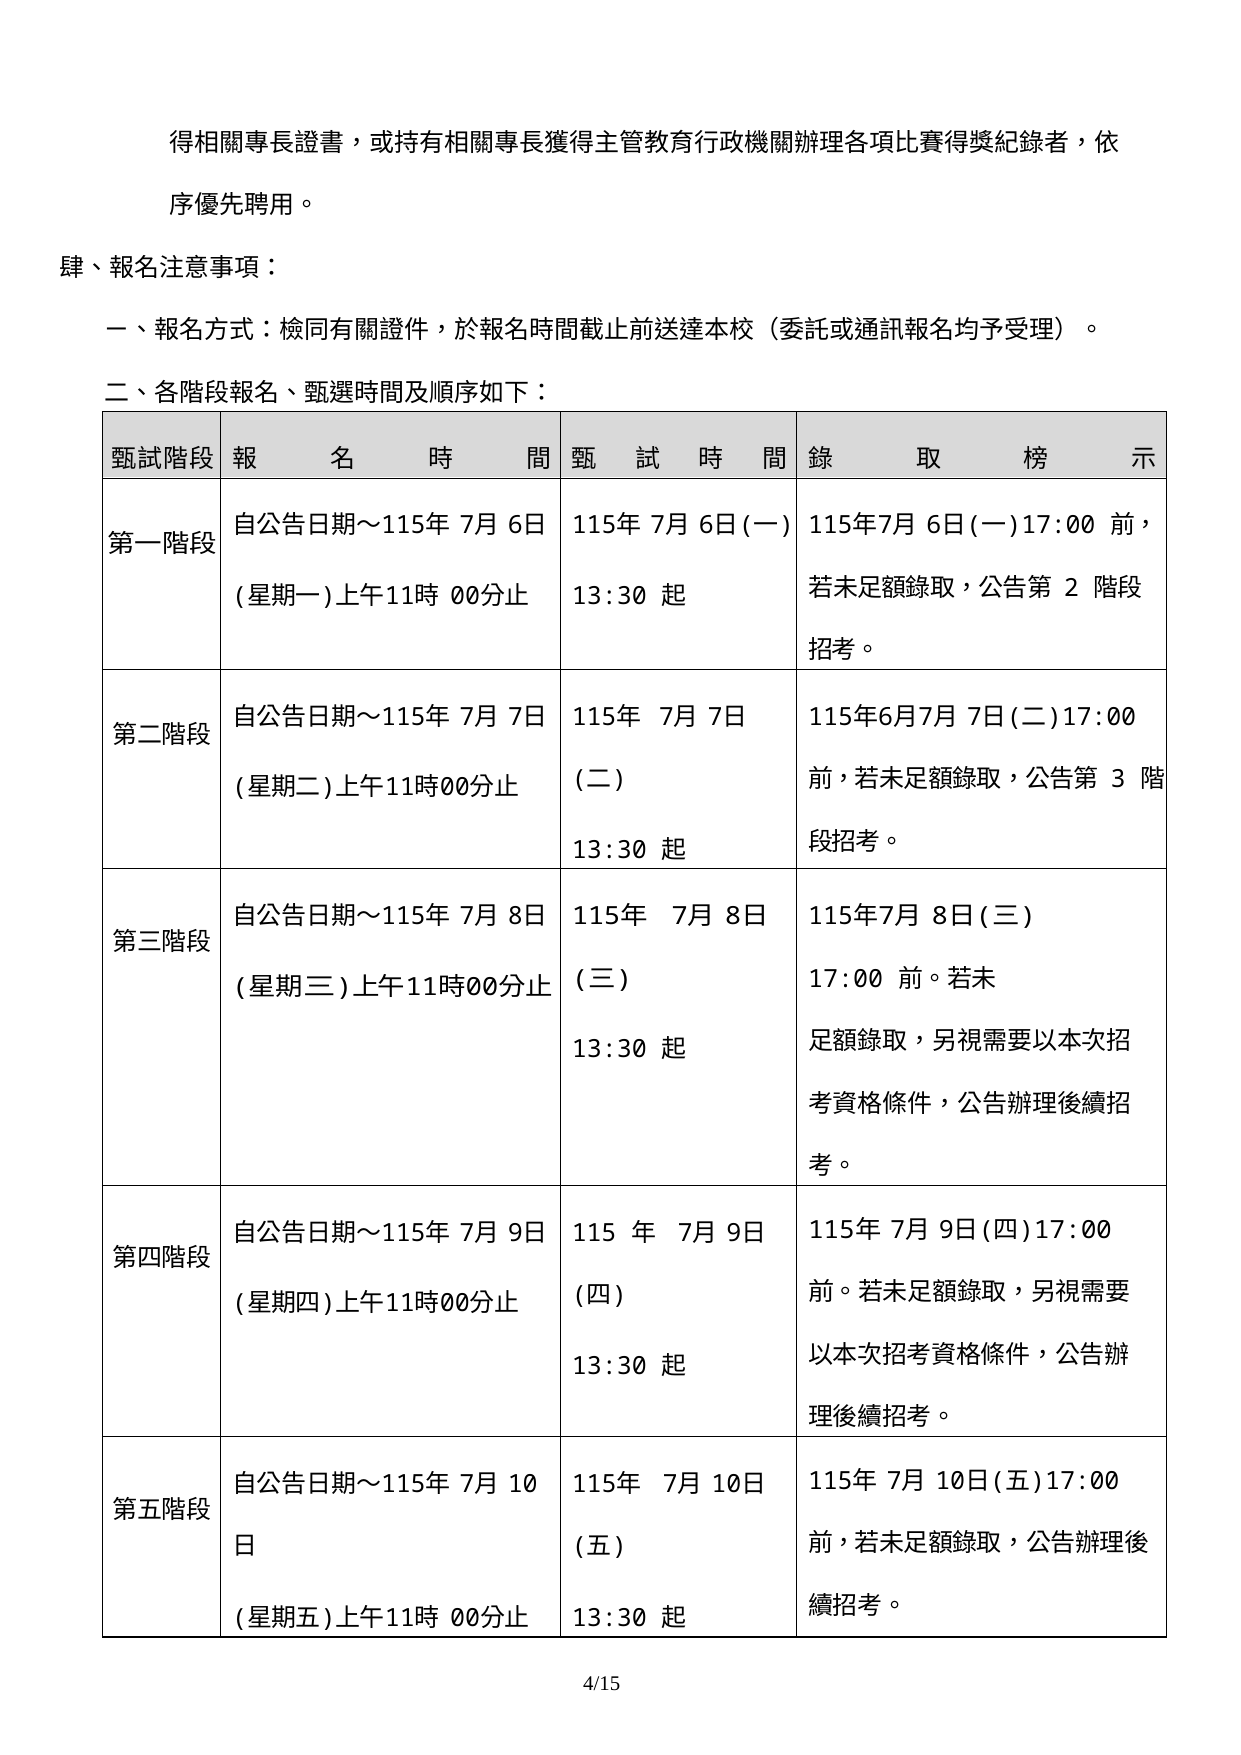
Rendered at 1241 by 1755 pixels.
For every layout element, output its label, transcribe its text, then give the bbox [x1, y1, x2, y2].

table_cell 第三階段 [103, 869, 220, 1184]
table_header 錄 取 榜 示 [797, 412, 1166, 477]
text 序優先聘用。 [109, 161, 1181, 223]
table_cell 115年 7月 6日(一) 13:30 起 [561, 479, 796, 669]
table_cell 115年 7月 7日(二) 13:30 起 [561, 670, 796, 868]
table_header 甄試階段 [103, 412, 220, 477]
text 肆、報名注意事項： [59, 223, 1181, 286]
text 二、各階段報名、甄選時間及順序如下： [59, 348, 1181, 411]
table_cell 115年 7月 10日(五) 13:30 起 [561, 1437, 796, 1636]
table_cell 自公告日期～115年 7月 9日 (星期四)上午11時00分止 [221, 1186, 560, 1436]
table_cell 115 年 7月 9日(四) 13:30 起 [561, 1186, 796, 1436]
text ㄧ、報名方式：檢同有關證件，於報名時間截止前送達本校（委託或通訊報名均予受理）。 [59, 286, 1181, 348]
table_cell 115年 7月 10日(五)17:00 前，若未足額錄取，公告辦理後續招考。 [797, 1437, 1166, 1636]
table_cell 115年6月7月 7日(二)17:00 前，若未足額錄取，公告第 3 階段招考。 [797, 670, 1166, 868]
table_cell 第二階段 [103, 670, 220, 868]
table_cell 第五階段 [103, 1437, 220, 1636]
table_cell 自公告日期～115年 7月 7日 (星期二)上午11時00分止 [221, 670, 560, 868]
table_cell 第四階段 [103, 1186, 220, 1436]
table_header 甄 試 時 間 [561, 412, 796, 477]
table_cell 115年7月 6日(一)17:00 前，若未足額錄取，公告第 2 階段招考。 [797, 479, 1166, 669]
table_cell 自公告日期～115年 7月 6日 (星期一)上午11時 00分止 [221, 479, 560, 669]
table_cell 115年 7月 8日(三) 13:30 起 [561, 869, 796, 1184]
table_cell 115年 7月 9日(四)17:00 前。若未足額錄取，另視需要以本次招考資格條件，公告辦理後續招考。 [797, 1186, 1166, 1436]
table_cell 第一階段 [103, 479, 220, 669]
table_header 報 名 時 間 [221, 412, 560, 477]
table_cell 115年7月 8日(三) 17:00 前。若未 足額錄取，另視需要以本次招考資格條件，公告辦理後續招考。 [797, 869, 1166, 1184]
table_cell 自公告日期～115年 7月 10日 (星期五)上午11時 00分止 [221, 1437, 560, 1636]
text 得相關專長證書，或持有相關專長獲得主管教育行政機關辦理各項比賽得獎紀錄者，依 [109, 98, 1181, 161]
table_cell 自公告日期～115年 7月 8日 (星期三)上午11時00分止 [221, 869, 560, 1184]
